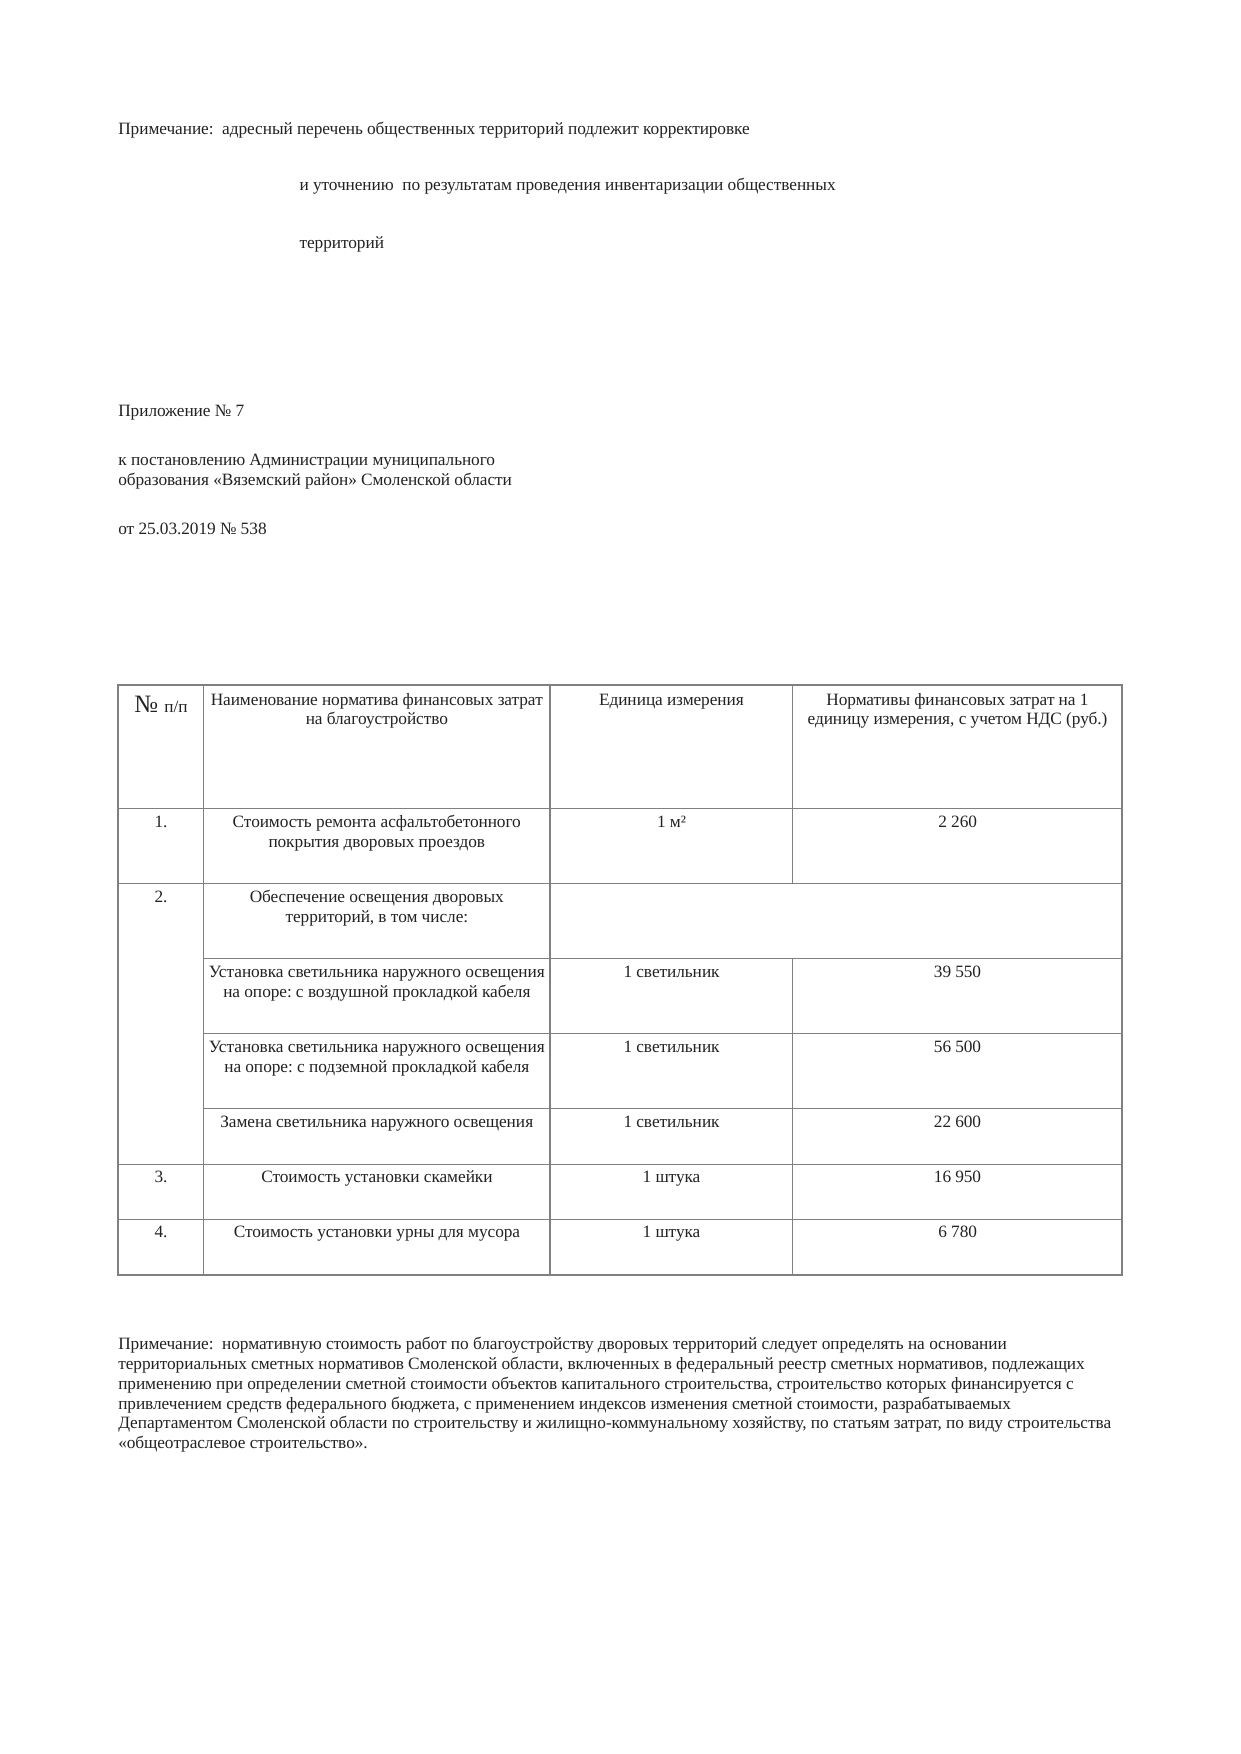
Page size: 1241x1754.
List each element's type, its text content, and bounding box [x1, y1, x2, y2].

table_cell Стоимость ремонта асфальтобетонного покрытия дворовых проездов [204, 809, 549, 883]
table_cell 6 780 [793, 1220, 1121, 1274]
table_cell [551, 884, 1121, 958]
table_header Нормативы финансовых затрат на 1 единицу измерения, с учетом НДС (руб.) [793, 686, 1121, 808]
table_cell Установка светильника наружного освещения на опоре: с воздушной прокладкой кабеля [204, 959, 549, 1033]
table_header № п/п [119, 686, 203, 808]
table_header Наименование норматива финансовых затрат на благоустройство [204, 686, 549, 808]
table_header Приложение № 7 к постановлению Администрации муниципального образования «Вяземский район» Смоленской области от 25.03.2019 № 538 [118, 400, 573, 626]
table_cell 39 550 [793, 959, 1121, 1033]
table_cell 16 950 [793, 1165, 1121, 1219]
table_cell 1. [119, 809, 203, 883]
table_cell Примечание: нормативную стоимость работ по благоустройству дворовых территорий следует определять на основании территориальных сметных нормативов Смоленской области, включенных в федеральный реестр сметных нормативов, подлежащих применению при определении сметной стоимости объектов капитального строительства, строительство которых финансируется с привлечением средств федерального бюджета, с применением индексов изменения сметной стоимости, разрабатываемых Департаментом Смоленской области по строительству и жилищно-коммунальному хозяйству, по статьям затрат, по виду строительства «общеотраслевое строительство». [118, 1276, 1122, 1598]
table_cell 1 штука [551, 1220, 792, 1274]
table_cell 1 светильник [551, 1109, 792, 1163]
table_cell 1 м² [551, 809, 792, 883]
table_header Единица измерения [551, 686, 792, 808]
table_cell Установка светильника наружного освещения на опоре: с подземной прокладкой кабеля [204, 1034, 549, 1108]
table_cell 22 600 [793, 1109, 1121, 1163]
table_cell 4. [119, 1220, 203, 1274]
table_cell 56 500 [793, 1034, 1121, 1108]
table_cell 3. [119, 1165, 203, 1219]
table_cell 1 светильник [551, 1034, 792, 1108]
table_cell 2. [119, 884, 203, 1163]
table_cell 2 260 [793, 809, 1121, 883]
table_cell Замена светильника наружного освещения [204, 1109, 549, 1163]
table_cell 1 штука [551, 1165, 792, 1219]
table_cell Стоимость установки скамейки [204, 1165, 549, 1219]
table_cell 1 светильник [551, 959, 792, 1033]
table_cell Стоимость установки урны для мусора [204, 1220, 549, 1274]
table_cell Примечание: адресный перечень общественных территорий подлежит корректировке и уточнению по результатам проведения инвентаризации общественных территорий [118, 118, 1122, 684]
table_cell Обеспечение освещения дворовых территорий, в том числе: [204, 884, 549, 958]
